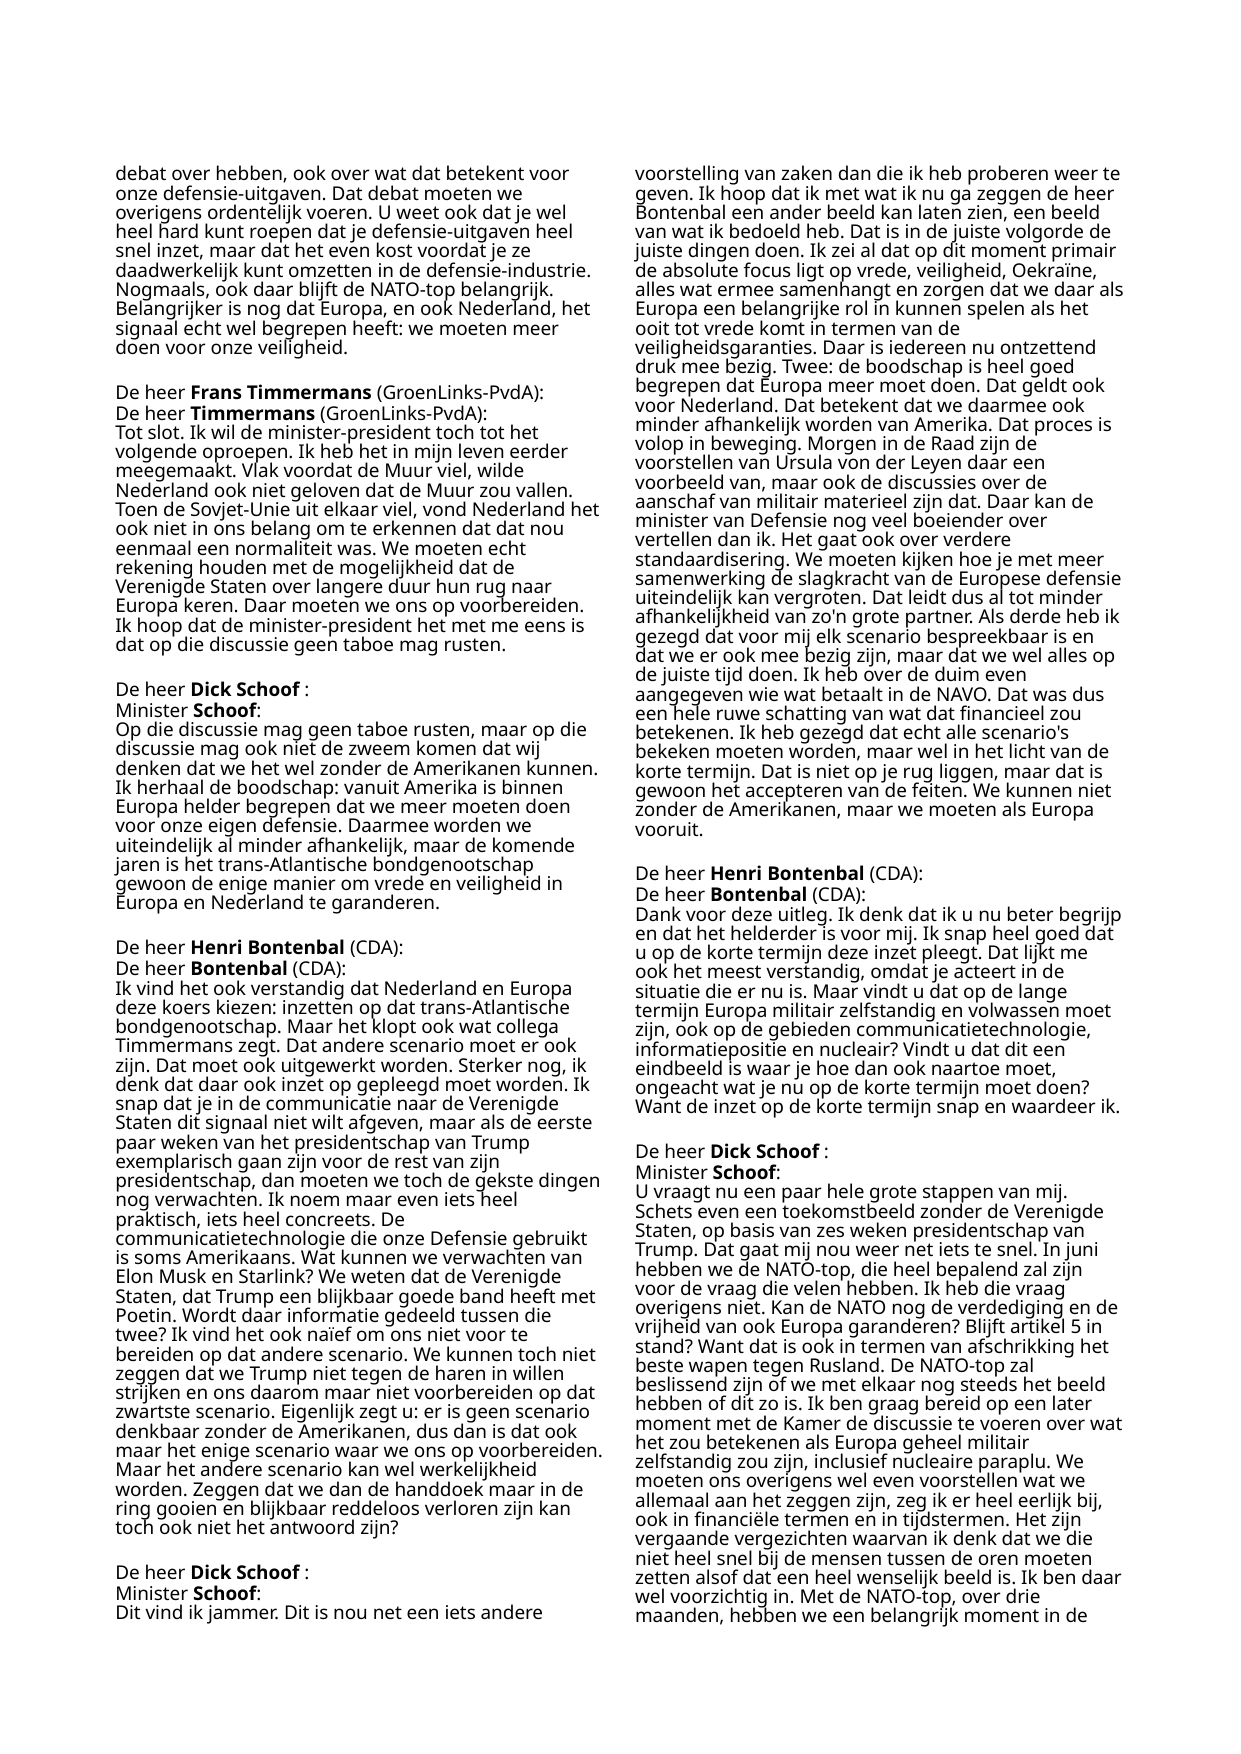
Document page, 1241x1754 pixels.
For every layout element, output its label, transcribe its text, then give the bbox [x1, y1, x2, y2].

text Dank voor deze uitleg. Ik denk dat ik u nu beter begrijp en dat het helderder is voor mij. Ik snap heel goed dat u op de korte termijn deze inzet pleegt. Dat lijkt me ook het meest verstandig, omdat je acteert in de situatie die er nu is. Maar vindt u dat op de lange termijn Europa militair zelfstandig en volwassen moet zijn, ook op de gebieden communicatietechnologie, informatiepositie en nucleair? Vindt u dat dit een eindbeeld is waar je hoe dan ook naartoe moet, ongeacht wat je nu op de korte termijn moet doen? Want de inzet op de korte termijn snap en waardeer ik. [635, 906, 1125, 1118]
text voorstelling van zaken dan die ik heb proberen weer te geven. Ik hoop dat ik met wat ik nu ga zeggen de heer Bontenbal een ander beeld kan laten zien, een beeld van wat ik bedoeld heb. Dat is in de juiste volgorde de juiste dingen doen. Ik zei al dat op dit moment primair de absolute focus ligt op vrede, veiligheid, Oekraïne, alles wat ermee samenhangt en zorgen dat we daar als Europa een belangrijke rol in kunnen spelen als het ooit tot vrede komt in termen van de veiligheidsgaranties. Daar is iedereen nu ontzettend druk mee bezig. Twee: de boodschap is heel goed begrepen dat Europa meer moet doen. Dat geldt ook voor Nederland. Dat betekent dat we daarmee ook minder afhankelijk worden van Amerika. Dat proces is volop in beweging. Morgen in de Raad zijn de voorstellen van Ursula von der Leyen daar een voorbeeld van, maar ook de discussies over de aanschaf van militair materieel zijn dat. Daar kan de minister van Defensie nog veel boeiender over vertellen dan ik. Het gaat ook over verdere standaardisering. We moeten kijken hoe je met meer samenwerking de slagkracht van de Europese defensie uiteindelijk kan vergroten. Dat leidt dus al tot minder afhankelijkheid van zo'n grote partner. Als derde heb ik gezegd dat voor mij elk scenario bespreekbaar is en dat we er ook mee bezig zijn, maar dat we wel alles op de juiste tijd doen. Ik heb over de duim even aangegeven wie wat betaalt in de NAVO. Dat was dus een hele ruwe schatting van wat dat financieel zou betekenen. Ik heb gezegd dat echt alle scenario's bekeken moeten worden, maar wel in het licht van de korte termijn. Dat is niet op je rug liggen, maar dat is gewoon het accepteren van de feiten. We kunnen niet zonder de Amerikanen, maar we moeten als Europa vooruit. [635, 165, 1125, 840]
text Minister Schoof: [115, 702, 605, 721]
text Ik vind het ook verstandig dat Nederland en Europa deze koers kiezen: inzetten op dat trans-Atlantische bondgenootschap. Maar het klopt ook wat collega Timmermans zegt. Dat andere scenario moet er ook zijn. Dat moet ook uitgewerkt worden. Sterker nog, ik denk dat daar ook inzet op gepleegd moet worden. Ik snap dat je in de communicatie naar de Verenigde Staten dit signaal niet wilt afgeven, maar als de eerste paar weken van het presidentschap van Trump exemplarisch gaan zijn voor de rest van zijn presidentschap, dan moeten we toch de gekste dingen nog verwachten. Ik noem maar even iets heel praktisch, iets heel concreets. De communicatietechnologie die onze Defensie gebruikt is soms Amerikaans. Wat kunnen we verwachten van Elon Musk en Starlink? We weten dat de Verenigde Staten, dat Trump een blijkbaar goede band heeft met Poetin. Wordt daar informatie gedeeld tussen die twee? Ik vind het ook naïef om ons niet voor te bereiden op dat andere scenario. We kunnen toch niet zeggen dat we Trump niet tegen de haren in willen strijken en ons daarom maar niet voorbereiden op dat zwartste scenario. Eigenlijk zegt u: er is geen scenario denkbaar zonder de Amerikanen, dus dan is dat ook maar het enige scenario waar we ons op voorbereiden. Maar het andere scenario kan wel werkelijkheid worden. Zeggen dat we dan de handdoek maar in de ring gooien en blijkbaar reddeloos verloren zijn kan toch ook niet het antwoord zijn? [115, 979, 605, 1538]
text debat over hebben, ook over wat dat betekent voor onze defensie-uitgaven. Dat debat moeten we overigens ordentelijk voeren. U weet ook dat je wel heel hard kunt roepen dat je defensie-uitgaven heel snel inzet, maar dat het even kost voordat je ze daadwerkelijk kunt omzetten in de defensie-industrie. Nogmaals, ook daar blijft de NATO-top belangrijk. Belangrijker is nog dat Europa, en ook Nederland, het signaal echt wel begrepen heeft: we moeten meer doen voor onze veiligheid. [115, 165, 605, 358]
text De heer Timmermans (GroenLinks-PvdA): [115, 404, 605, 424]
text Op die discussie mag geen taboe rusten, maar op die discussie mag ook niet de zweem komen dat wij denken dat we het wel zonder de Amerikanen kunnen. Ik herhaal de boodschap: vanuit Amerika is binnen Europa helder begrepen dat we meer moeten doen voor onze eigen defensie. Daarmee worden we uiteindelijk al minder afhankelijk, maar de komende jaren is het trans-Atlantische bondgenootschap gewoon de enige manier om vrede en veiligheid in Europa en Nederland te garanderen. [115, 721, 605, 914]
text Tot slot. Ik wil de minister-president toch tot het volgende oproepen. Ik heb het in mijn leven eerder meegemaakt. Vlak voordat de Muur viel, wilde Nederland ook niet geloven dat de Muur zou vallen. Toen de Sovjet-Unie uit elkaar viel, vond Nederland het ook niet in ons belang om te erkennen dat dat nou eenmaal een normaliteit was. We moeten echt rekening houden met de mogelijkheid dat de Verenigde Staten over langere duur hun rug naar Europa keren. Daar moeten we ons op voorbereiden. Ik hoop dat de minister-president het met me eens is dat op die discussie geen taboe mag rusten. [115, 424, 605, 655]
text De heer Bontenbal (CDA): [115, 960, 605, 979]
text U vraagt nu een paar hele grote stappen van mij. Schets even een toekomstbeeld zonder de Verenigde Staten, op basis van zes weken presidentschap van Trump. Dat gaat mij nou weer net iets te snel. In juni hebben we de NATO-top, die heel bepalend zal zijn voor de vraag die velen hebben. Ik heb die vraag overigens niet. Kan de NATO nog de verdediging en de vrijheid van ook Europa garanderen? Blijft artikel 5 in stand? Want dat is ook in termen van afschrikking het beste wapen tegen Rusland. De NATO-top zal beslissend zijn of we met elkaar nog steeds het beeld hebben of dit zo is. Ik ben graag bereid op een later moment met de Kamer de discussie te voeren over wat het zou betekenen als Europa geheel militair zelfstandig zou zijn, inclusief nucleaire paraplu. We moeten ons overigens wel even voorstellen wat we allemaal aan het zeggen zijn, zeg ik er heel eerlijk bij, ook in financiële termen en in tijdstermen. Het zijn vergaande vergezichten waarvan ik denk dat we die niet heel snel bij de mensen tussen de oren moeten zetten alsof dat een heel wenselijk beeld is. Ik ben daar wel voorzichtig in. Met de NATO-top, over drie maanden, hebben we een belangrijk moment in de [635, 1183, 1125, 1627]
text De heer Frans Timmermans (GroenLinks-PvdA): [115, 379, 605, 404]
text Minister Schoof: [115, 1585, 605, 1604]
text De heer Dick Schoof : [115, 1559, 605, 1585]
text De heer Henri Bontenbal (CDA): [115, 934, 605, 960]
text Minister Schoof: [635, 1164, 1125, 1183]
text Dit vind ik jammer. Dit is nou net een iets andere [115, 1604, 605, 1623]
text De heer Henri Bontenbal (CDA): [635, 861, 1125, 886]
text De heer Dick Schoof : [115, 676, 605, 702]
text De heer Bontenbal (CDA): [635, 886, 1125, 906]
text De heer Dick Schoof : [635, 1138, 1125, 1164]
